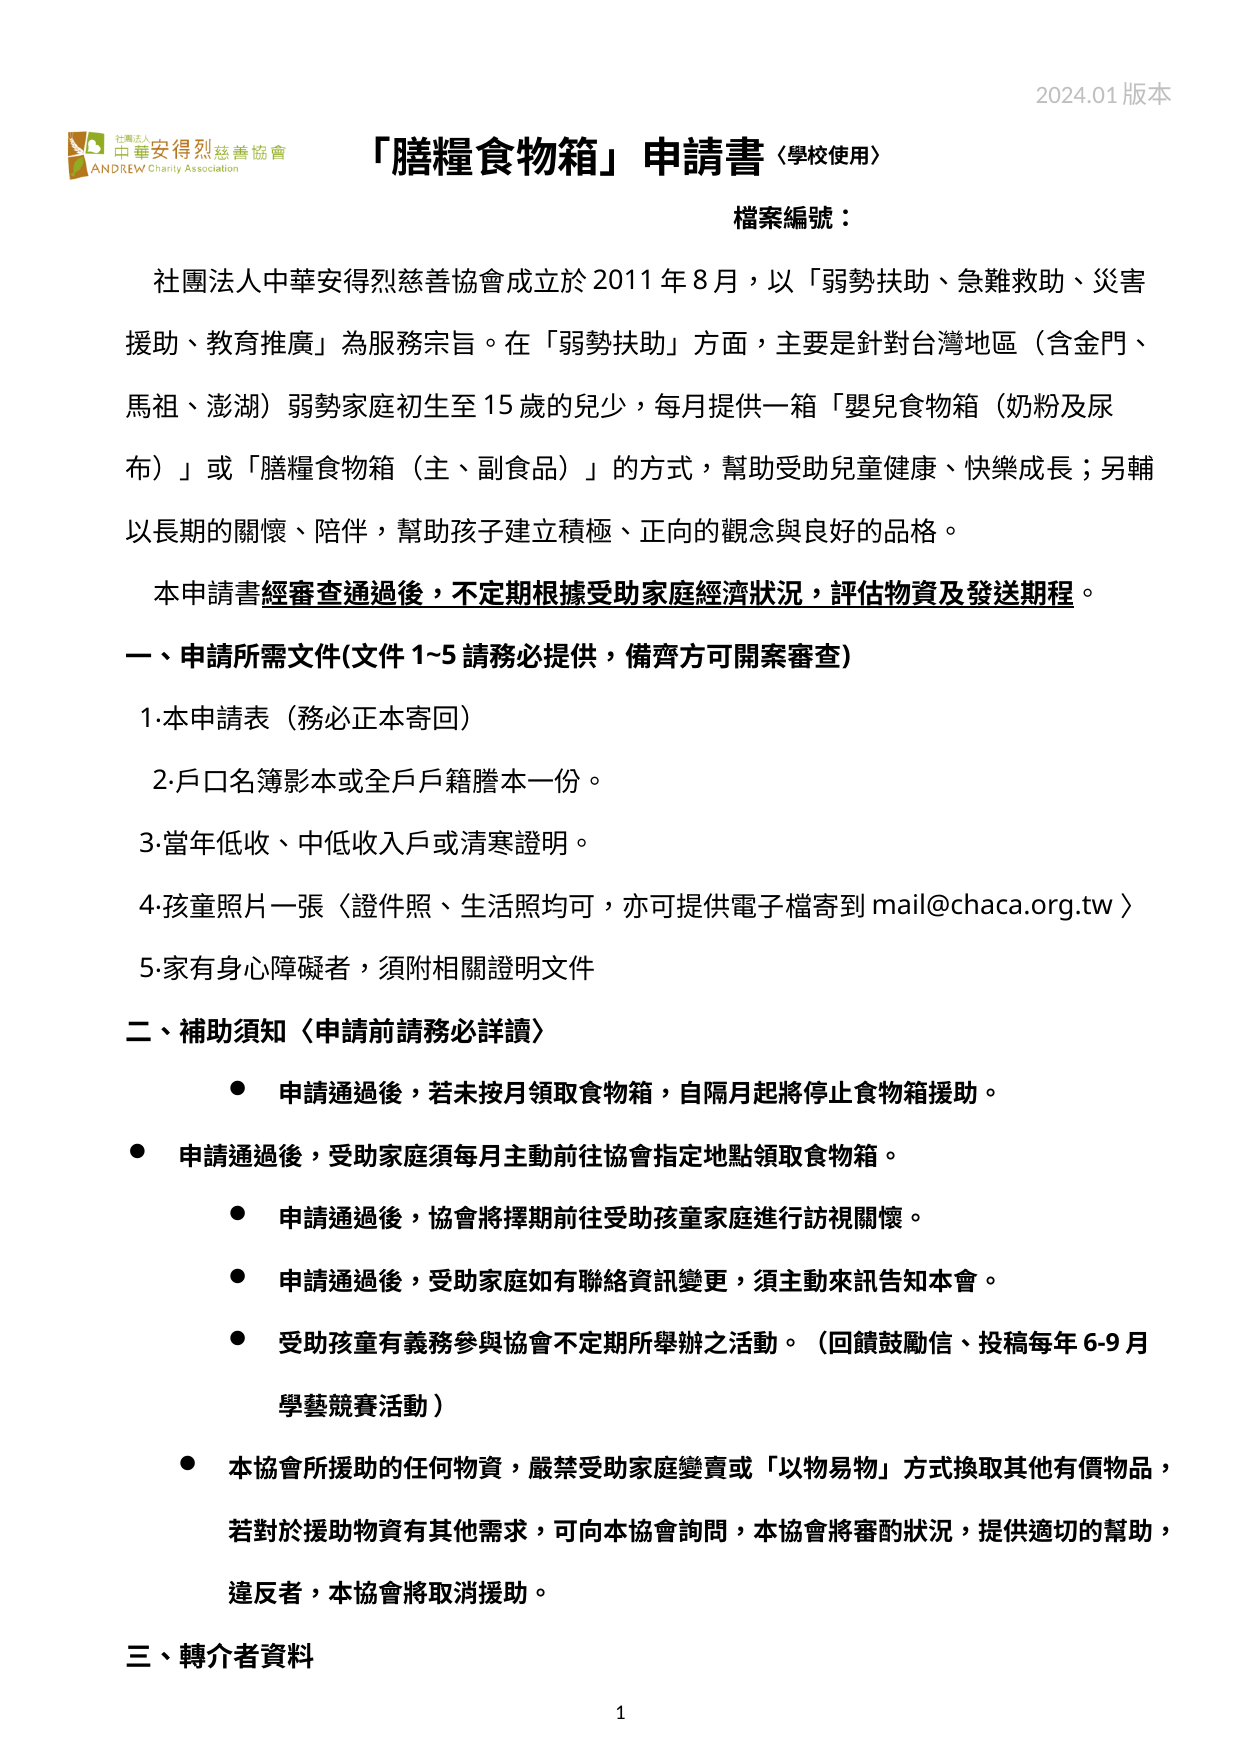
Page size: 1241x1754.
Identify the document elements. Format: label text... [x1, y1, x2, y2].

text 5‧家有身心障礙者，須附相關證明文件 [125, 925, 1165, 987]
text 社團法人中華安得烈慈善協會成立於2011年8月，以「弱勢扶助、急難救助、災害援助、教育推廣」為服務宗旨。在「弱勢扶助」方面，主要是針對台灣地區（含金門、馬祖、澎湖）弱勢家庭初生至15歲的兒少，每月提供一箱「嬰兒食物箱（奶粉及尿布）」或「膳糧食物箱（主、副食品）」的方式，幫助受助兒童健康、快樂成長；另輔以長期的關懷、陪伴，幫助孩子建立積極、正向的觀念與良好的品格。 [125, 237, 1165, 550]
text 4‧孩童照片一張〈證件照、生活照均可，亦可提供電子檔寄到mail@chaca.org.tw 〉 [125, 862, 1165, 925]
text 一、申請所需文件(文件1~5請務必提供，備齊方可開案審查) [125, 612, 1165, 675]
list 申請通過後，協會將擇期前往受助孩童家庭進行訪視關懷。 [228, 1175, 1165, 1237]
list 受助孩童有義務參與協會不定期所舉辦之活動。（回饋鼓勵信、投稿每年6-9月學藝競賽活動 ） [228, 1300, 1165, 1425]
text 1‧本申請表（務必正本寄回） [125, 675, 1165, 737]
text 2024.01版本 [1035, 75, 1179, 111]
text 2‧戶口名簿影本或全戶戶籍謄本一份。 [125, 737, 1165, 800]
text 「膳糧食物箱」申請書〈學校使用〉 [75, 67, 1194, 175]
text 二、補助須知〈申請前請務必詳讀〉 [125, 987, 1165, 1050]
list 申請通過後，受助家庭如有聯絡資訊變更，須主動來訊告知本會。 [228, 1237, 1165, 1300]
list 申請通過後，若未按月領取食物箱，自隔月起將停止食物箱援助。 [228, 1050, 1165, 1112]
list 申請通過後，受助家庭須每月主動前往協會指定地點領取食物箱。 [128, 1112, 1165, 1175]
text 本申請書經審查通過後，不定期根據受助家庭經濟狀況，評估物資及發送期程。 [125, 550, 1165, 612]
list 本協會所援助的任何物資，嚴禁受助家庭變賣或「以物易物」方式換取其他有價物品，若對於援助物資有其他需求，可向本協會詢問，本協會將審酌狀況，提供適切的幫助，違反者，本協會將取消援助。 [178, 1425, 1165, 1612]
text 三、轉介者資料 [125, 1612, 1165, 1675]
text 3‧當年低收、中低收入戶或清寒證明。 [125, 800, 1165, 862]
text 檔案編號： [75, 175, 1165, 237]
